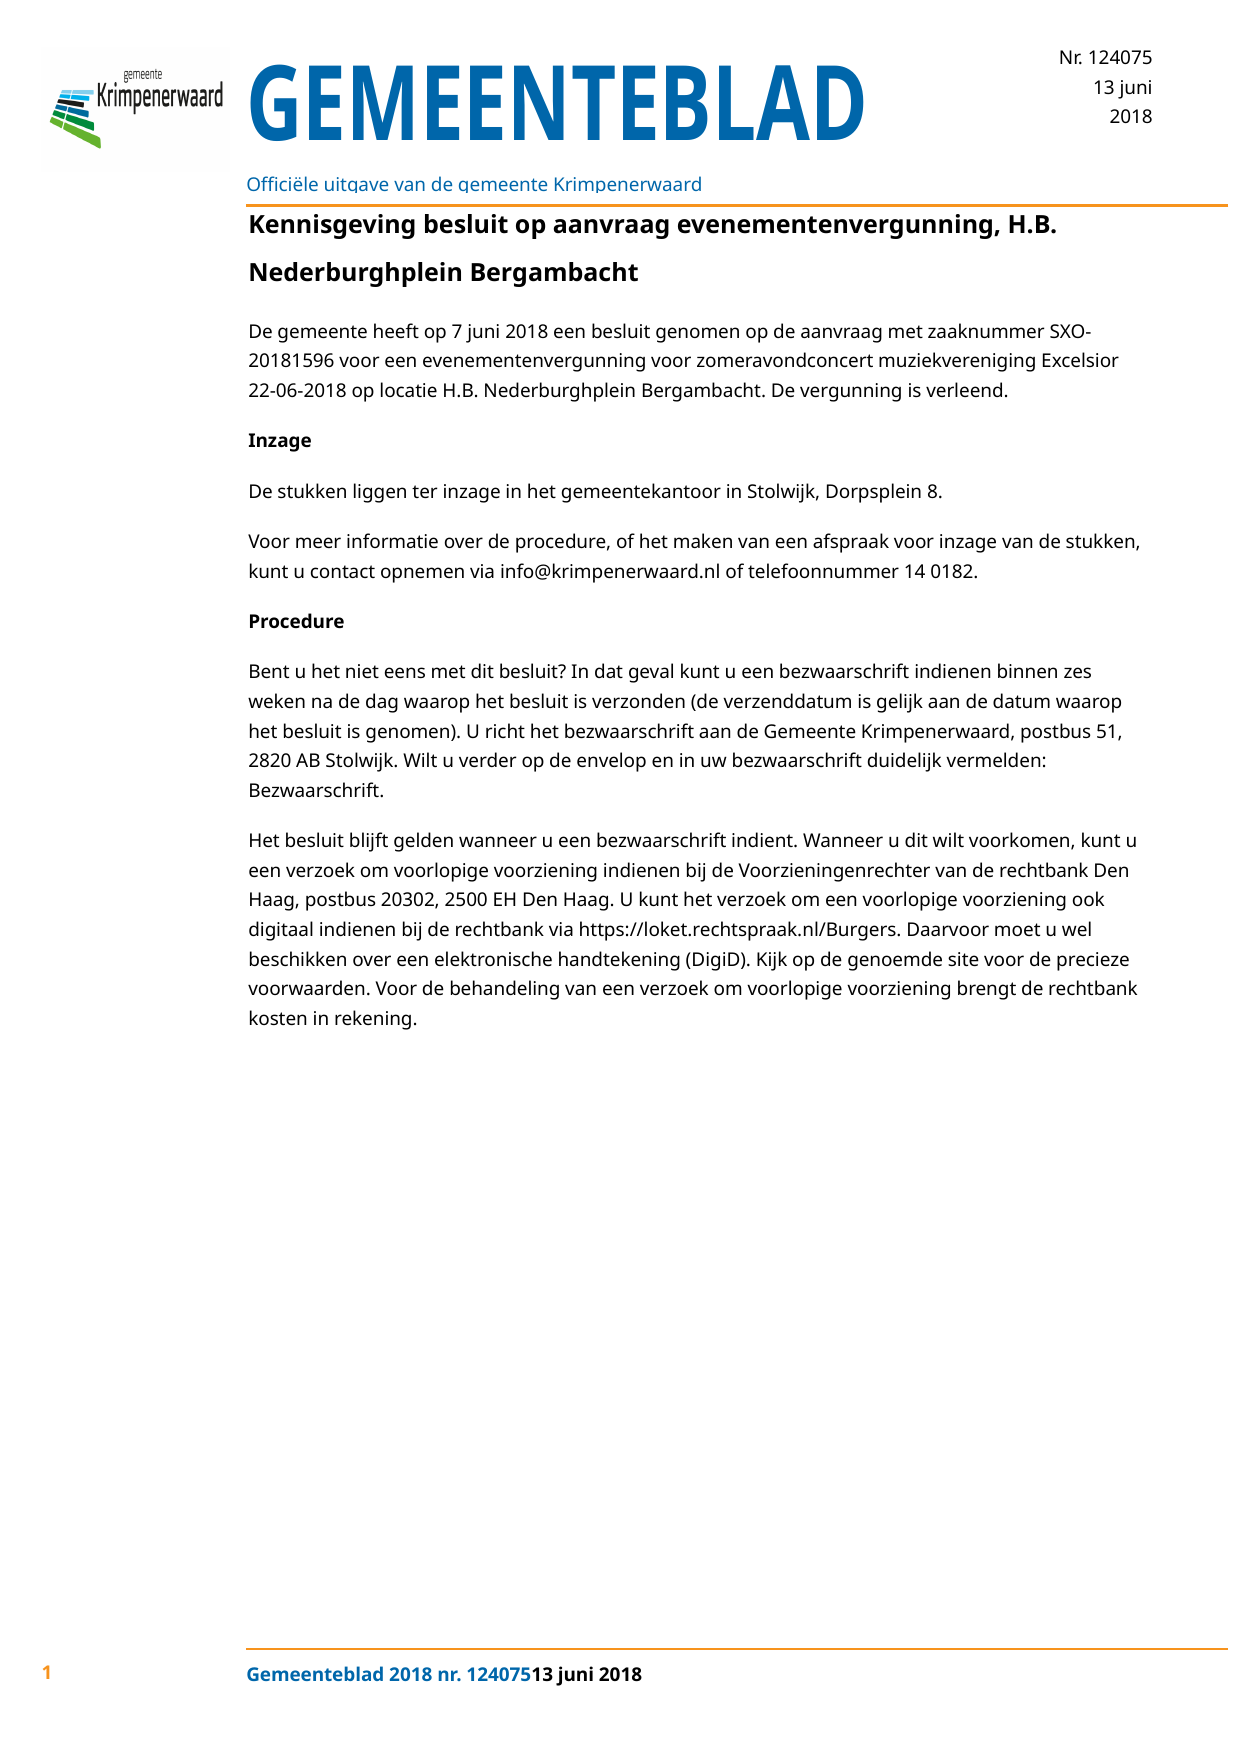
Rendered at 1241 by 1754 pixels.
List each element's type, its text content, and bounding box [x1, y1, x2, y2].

text Het besluit blijft gelden wanneer u een bezwaarschrift indient. Wanneer u dit wilt voorkomen, kunt u een verzoek om voorlopige voorziening indienen bij de Voorzieningenrechter van de rechtbank Den Haag, postbus 20302, 2500 EH Den Haag. U kunt het verzoek om een voorlopige voorziening ook digitaal indienen bij de rechtbank via https://loket.rechtspraak.nl/Burgers. Daarvoor moet u wel beschikken over een elektronische handtekening (DigiD). Kijk op de genoemde site voor de precieze voorwaarden. Voor de behandeling van een verzoek om voorlopige voorziening brengt de rechtbank kosten in rekening. [248, 827, 1152, 1031]
text Procedure [248, 608, 1152, 634]
text De gemeente heeft op 7 juni 2018 een besluit genomen op de aanvraag met zaaknummer SXO-20181596 voor een evenementenvergunning voor zomeravondconcert muziekvereniging Excelsior 22-06-2018 op locatie H.B. Nederburghplein Bergambacht. De vergunning is verleend. [248, 318, 1152, 403]
text Voor meer informatie over de procedure, of het maken van een afspraak voor inzage van de stukken, kunt u contact opnemen via info@krimpenerwaard.nl of telefoonnummer 14 0182. [248, 528, 1152, 584]
text De stukken liggen ter inzage in het gemeentekantoor in Stolwijk, Dorpsplein 8. [248, 478, 1152, 504]
text Kennisgeving besluit op aanvraag evenementenvergunning, H.B. Nederburghplein Bergambacht [248, 207, 1152, 288]
text Inzage [248, 427, 1152, 453]
picture [41, 47, 231, 172]
text Bent u het niet eens met dit besluit? In dat geval kunt u een bezwaarschrift indienen binnen zes weken na de dag waarop het besluit is verzonden (de verzenddatum is gelijk aan de datum waarop het besluit is genomen). U richt het bezwaarschrift aan de Gemeente Krimpenerwaard, postbus 51, 2820 AB Stolwijk. Wilt u verder op de envelop en in uw bezwaarschrift duidelijk vermelden: Bezwaarschrift. [248, 659, 1152, 803]
